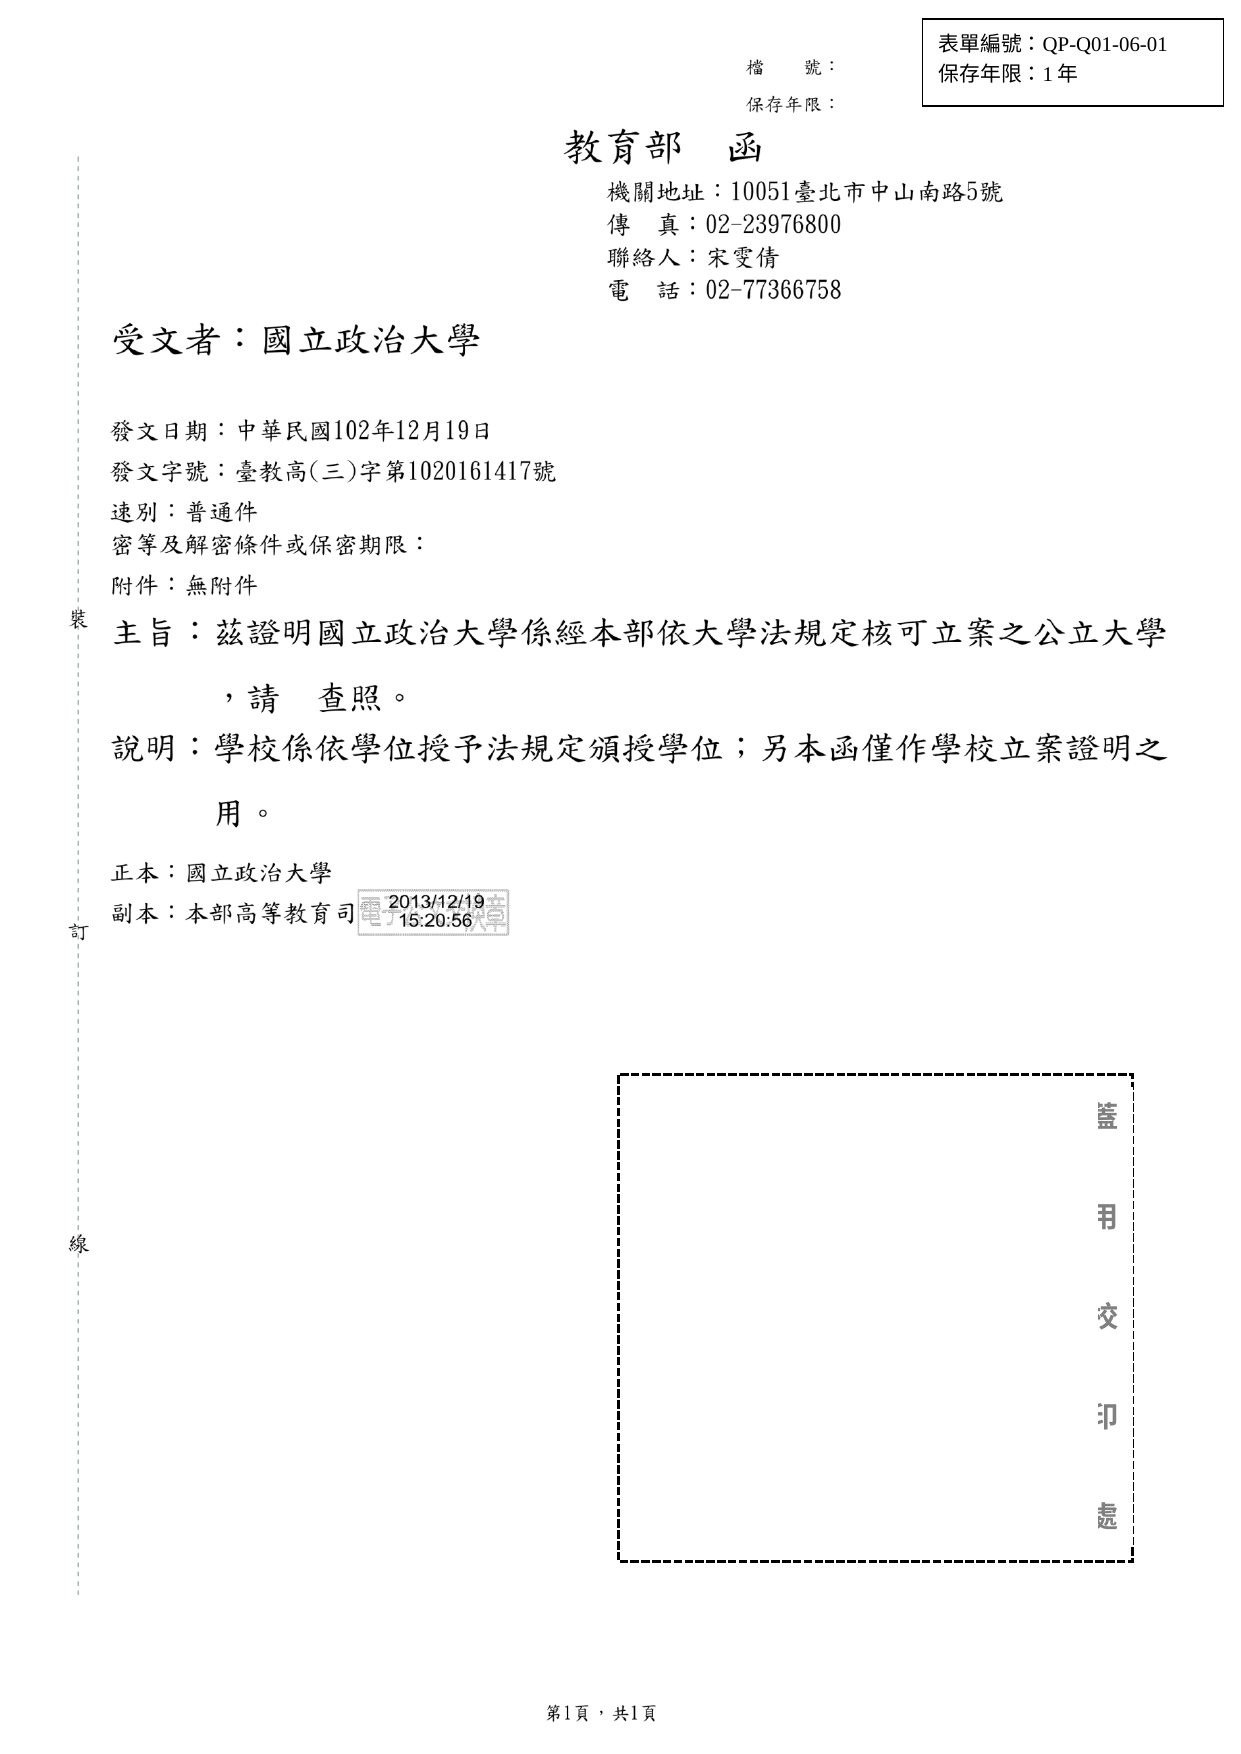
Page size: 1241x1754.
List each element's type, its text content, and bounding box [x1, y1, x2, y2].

text 表單編號：QP-Q01-06-01 [938, 27, 1187, 57]
text 保存年限：1年 [938, 57, 1187, 88]
text 蓋用校印處 [1099, 1102, 1125, 1531]
picture [0, 0, 1232, 1754]
